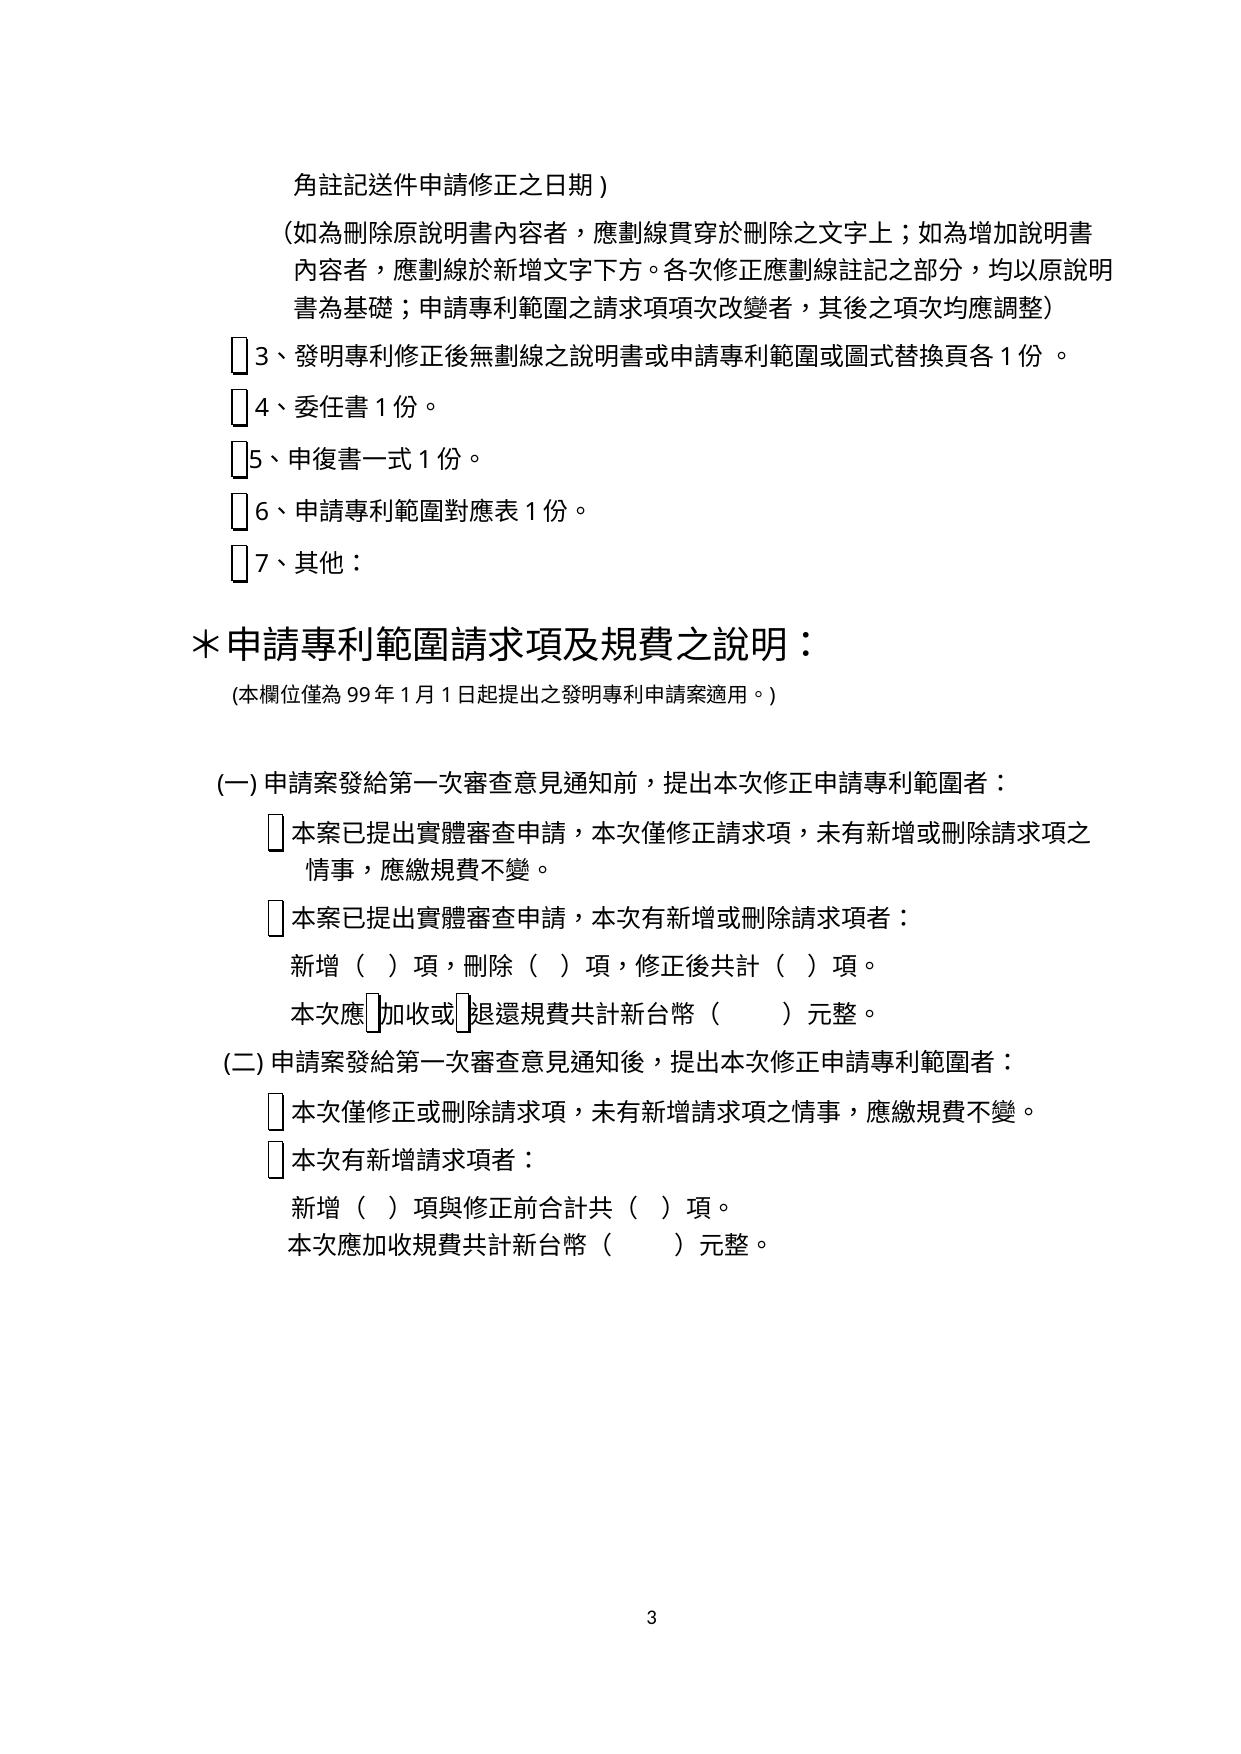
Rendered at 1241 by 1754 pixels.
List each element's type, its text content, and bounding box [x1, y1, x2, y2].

text （如為刪除原說明書內容者，應劃線貫穿於刪除之文字上；如為增加說明書內容者，應劃線於新增文字下方。各次修正應劃線註記之部分，均以原說明書為基礎；申請專利範圍之請求項項次改變者，其後之項次均應調整） [269, 212, 1113, 325]
text 本案已提出實體審查申請，本次僅修正請求項，未有新增或刪除請求項之情事，應繳規費不變。 [261, 812, 1113, 887]
text 加收或 [379, 994, 456, 1031]
text 3、發明專利修正後無劃線之說明書或申請專利範圍或圖式替換頁各1份 。 [225, 335, 1113, 373]
text 6、申請專利範圍對應表1份。 [225, 487, 1115, 529]
text 5、申復書一式1份。 [225, 435, 1115, 477]
text (本欄位僅為99年1月1日起提出之發明專利申請案適用。) [232, 669, 1115, 710]
text 本次僅修正或刪除請求項，未有新增請求項之情事，應繳規費不變。 [261, 1092, 1113, 1129]
text ＊申請專利範圍請求項及規費之說明： [187, 619, 1110, 669]
text 新增（ ）項與修正前合計共（ ）項。 [261, 1187, 1113, 1225]
text 本次應加收規費共計新台幣（ ）元整。 [187, 1225, 1115, 1262]
text 4、委任書1份。 [225, 383, 1115, 425]
text 新增（ ）項，刪除（ ）項，修正後共計（ ）項。 [291, 946, 1113, 983]
text 7、其他： [225, 539, 1115, 581]
text 本次有新增請求項者： [261, 1139, 1113, 1177]
text 角註記送件申請修正之日期 ) [225, 164, 1113, 202]
text (二) 申請案發給第一次審查意見通知後，提出本次修正申請專利範圍者： [217, 1031, 1110, 1081]
text 本次應 [291, 994, 366, 1031]
text 本案已提出實體審查申請，本次有新增或刪除請求項者： [261, 898, 1113, 935]
text (一) 申請案發給第一次審查意見通知前，提出本次修正申請專利範圍者： [217, 752, 1110, 802]
text 退還規費共計新台幣（ ）元整。 [469, 994, 1113, 1031]
